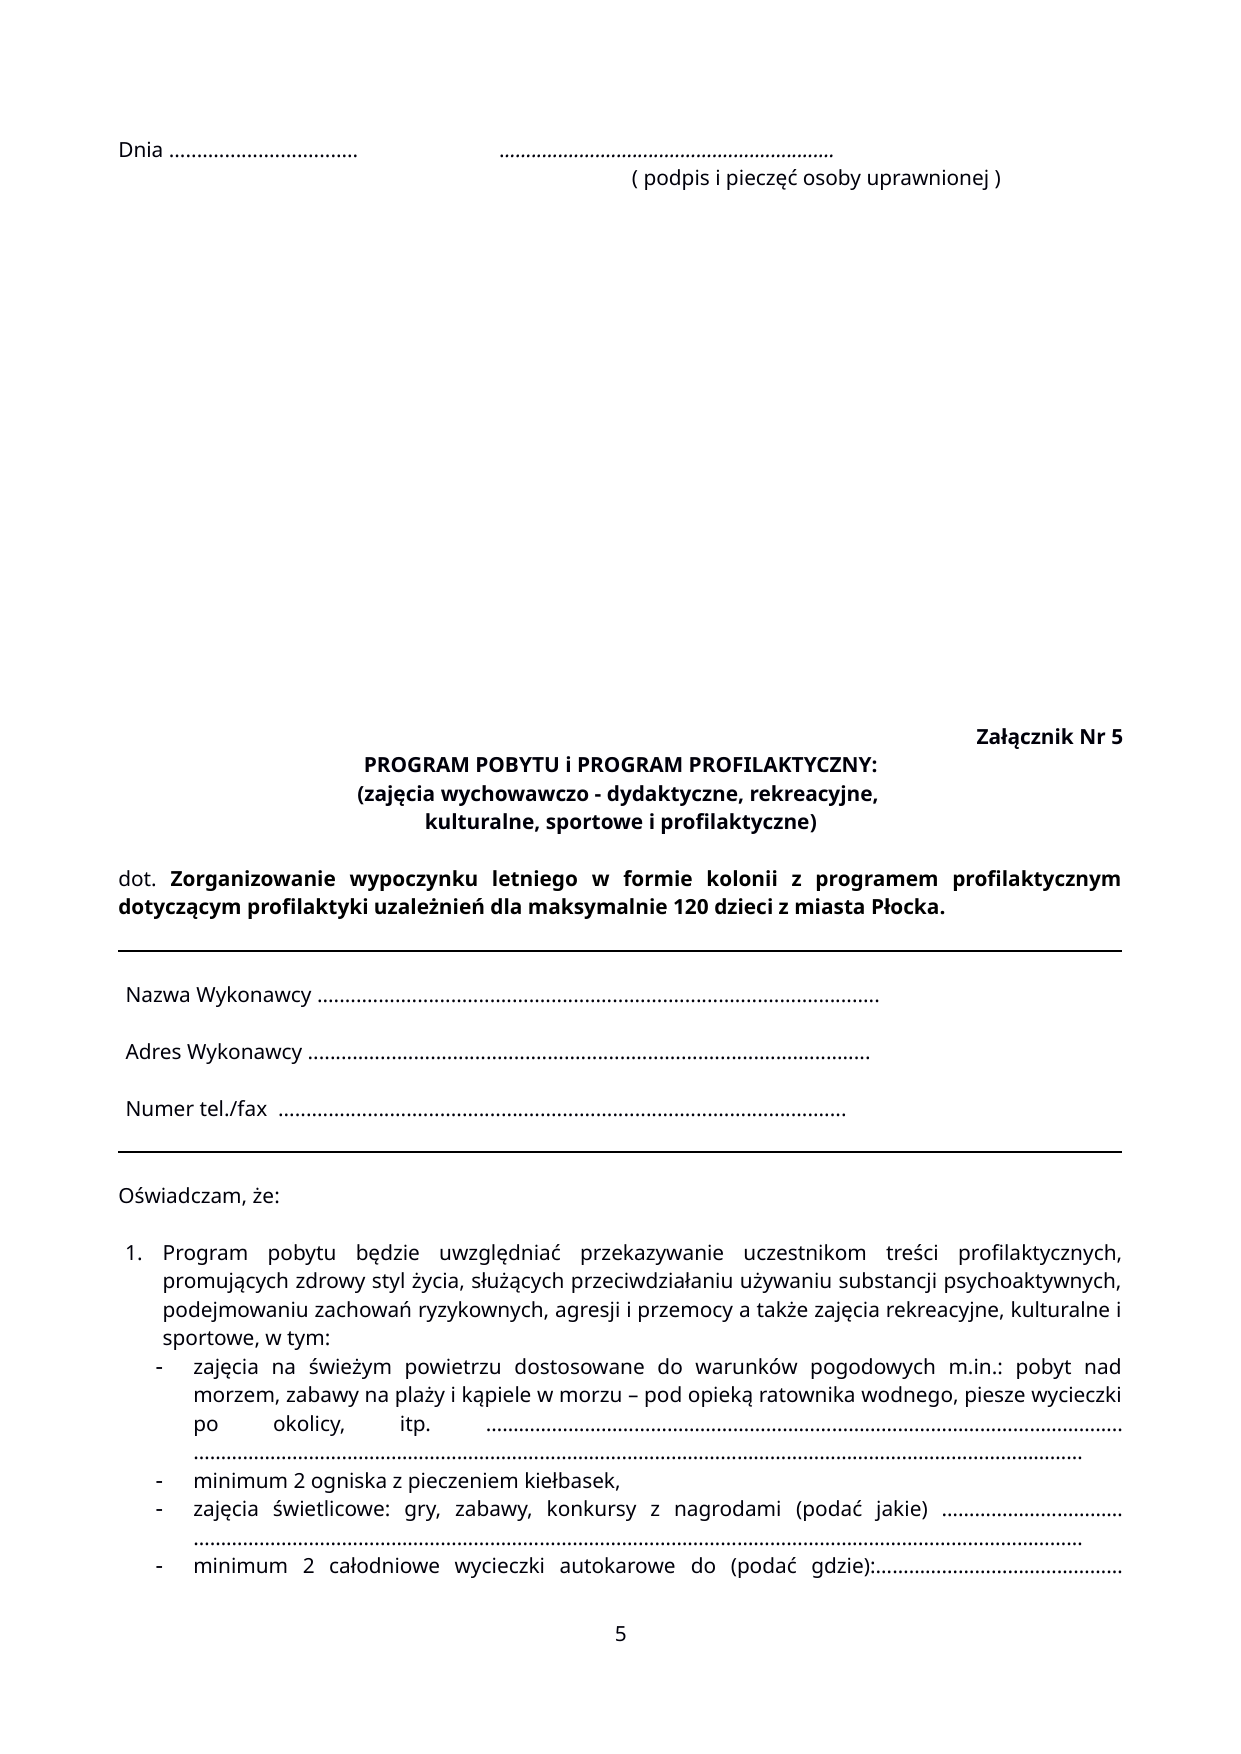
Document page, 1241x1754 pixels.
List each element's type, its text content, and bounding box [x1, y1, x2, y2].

list Program pobytu będzie uwzględniać przekazywanie uczestnikom treści profilaktycznych, promujących zdrowy styl życia, służących przeciwdziałaniu używaniu substancji psychoaktywnych, podejmowaniu zachowań ryzykownych, agresji i przemocy a także zajęcia rekreacyjne, kulturalne i sportowe, w tym: [125, 1238, 1123, 1352]
text Oświadczam, że: [118, 1181, 1123, 1210]
text dot. Zorganizowanie wypoczynku letniego w formie kolonii z programem profilaktycznym dotyczącym profilaktyki uzależnień dla maksymalnie 120 dzieci z miasta Płocka. [118, 864, 1123, 921]
list zajęcia świetlicowe: gry, zabawy, konkursy z nagrodami (podać jakie) …………………………… ……………………………………………………………………………………………………………………………………………… [156, 1494, 1123, 1551]
text ( podpis i pieczęć osoby uprawnionej ) [118, 163, 1123, 192]
list zajęcia na świeżym powietrzu dostosowane do warunków pogodowych m.in.: pobyt nad morzem, zabawy na plaży i kąpiele w morzu – pod opieką ratownika wodnego, piesze wycieczki po okolicy, itp. …………………………………………………………………………………………………….. ……………………………………………………………………………………………………………………………………………… [156, 1352, 1123, 1466]
table_header Nazwa Wykonawcy ..................................................................................................... Adres Wykonawcy ..................................................................................................... Numer tel./fax ...................................................................................................... [118, 952, 1122, 1151]
text (zajęcia wychowawczo - dydaktyczne, rekreacyjne, kulturalne, sportowe i profilaktyczne) [118, 779, 1123, 836]
text PROGRAM POBYTU i PROGRAM PROFILAKTYCZNY: [118, 750, 1123, 779]
text Dnia .................................. ............................................................... [118, 135, 1123, 163]
text Załącznik Nr 5 [118, 722, 1123, 750]
list minimum 2 ogniska z pieczeniem kiełbasek, [156, 1466, 1123, 1494]
list minimum 2 całodniowe wycieczki autokarowe do (podać gdzie):……………………………………… ……………………………………………………………………………………………………………………………………………… ……………………………………………………………………………………………………………………………………………. [156, 1551, 1123, 1579]
